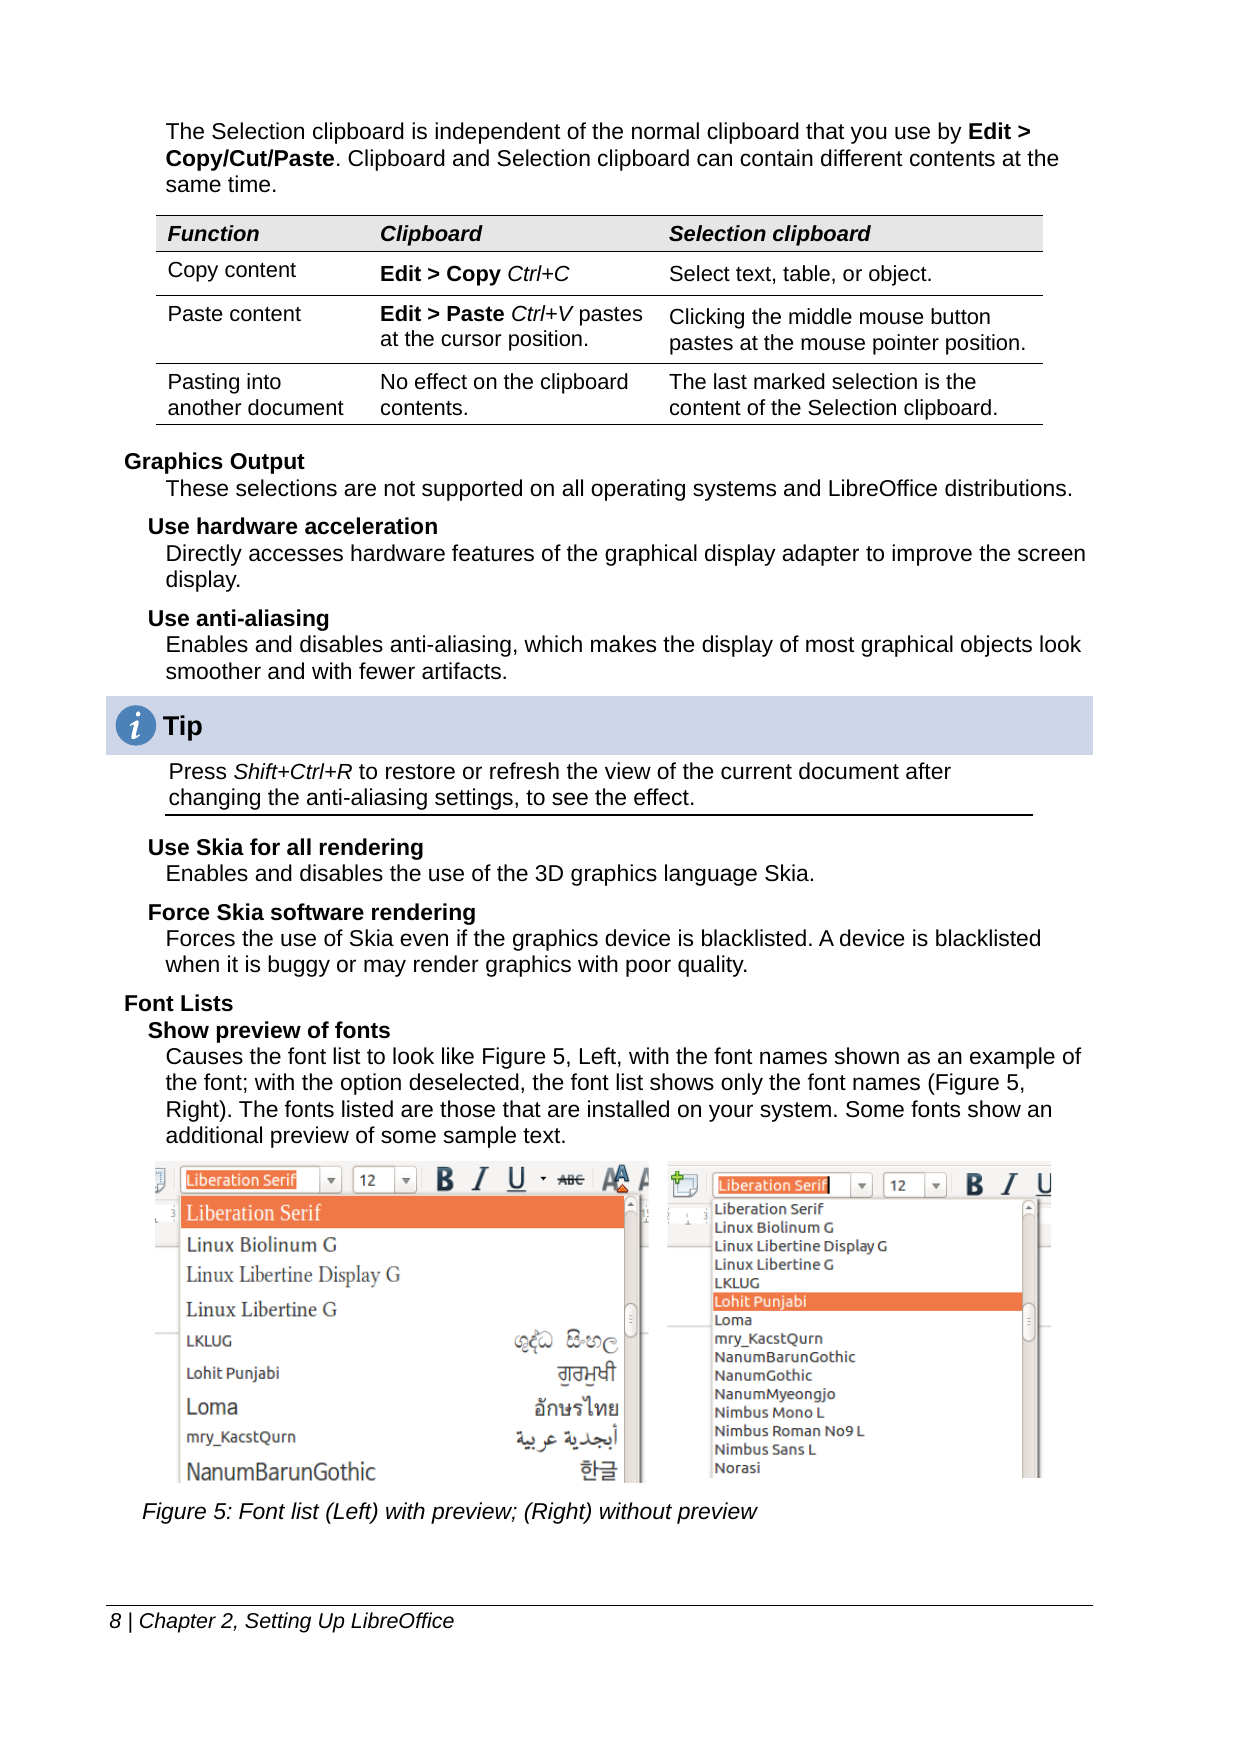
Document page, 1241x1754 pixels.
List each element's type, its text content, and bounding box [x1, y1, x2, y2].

table_cell Edit > Paste Ctrl+V pastes at the cursor position. [368, 296, 657, 363]
table_cell Copy content [156, 252, 368, 294]
table_cell Paste content [156, 296, 368, 363]
text Use hardware acceleration [148, 513, 1093, 540]
table_header [662, 1161, 1057, 1498]
table_cell No effect on the clipboard contents. [368, 364, 657, 424]
text Use anti-aliasing [148, 605, 1093, 631]
table_header [142, 1161, 662, 1498]
text Graphics Output [124, 448, 1093, 474]
text Enables and disables anti-aliasing, which makes the display of most graphical objects look smoother and with fewer artifacts. [165, 631, 1093, 684]
text The Selection clipboard is independent of the normal clipboard that you use by Edit > Copy/Cut/Paste. Clipboard and Selection clipboard can contain different contents at the same time. [165, 118, 1093, 197]
text Force Skia software rendering [148, 899, 1093, 925]
text Enables and disables the use of the 3D graphics language Skia. [165, 860, 1093, 886]
table_header Clipboard [368, 216, 657, 251]
text Font Lists [124, 990, 1093, 1017]
text Use Skia for all rendering [148, 833, 1093, 860]
text Directly accesses hardware features of the graphical display adapter to improve the screen display. [165, 540, 1093, 592]
table_cell The last marked selection is the content of the Selection clipboard. [657, 364, 1043, 424]
table_cell Edit > Copy Ctrl+C [368, 252, 657, 294]
table_cell Figure 5: Font list (Left) with preview; (Right) without preview [142, 1498, 1057, 1524]
table_cell Pasting into another document [156, 364, 368, 424]
text Causes the font list to look like Figure 5, Left, with the font names shown as an example of the font; with the option deselected, the font list shows only the font names (Figure 5, Right). The fonts listed are those that are installed on your system. Some fonts show an additional preview of some sample text. [165, 1043, 1093, 1148]
text Show preview of fonts [148, 1017, 1093, 1043]
table_cell Clicking the middle mouse button pastes at the mouse pointer position. [657, 296, 1043, 363]
text Forces the use of Skia even if the graphics device is blacklisted. A device is blacklisted when it is buggy or may render graphics with poor quality. [165, 925, 1093, 978]
subtitle Tip [106, 696, 1093, 755]
table_header Function [156, 216, 368, 251]
picture [667, 1161, 1052, 1478]
table_cell Select text, table, or object. [657, 252, 1043, 294]
picture [155, 1161, 649, 1483]
table_header Selection clipboard [657, 216, 1043, 251]
text Press Shift+Ctrl+R to restore or refresh the view of the current document after changing the anti-aliasing settings, to see the effect. [165, 755, 1033, 814]
text These selections are not supported on all operating systems and LibreOffice distributions. [165, 474, 1093, 501]
